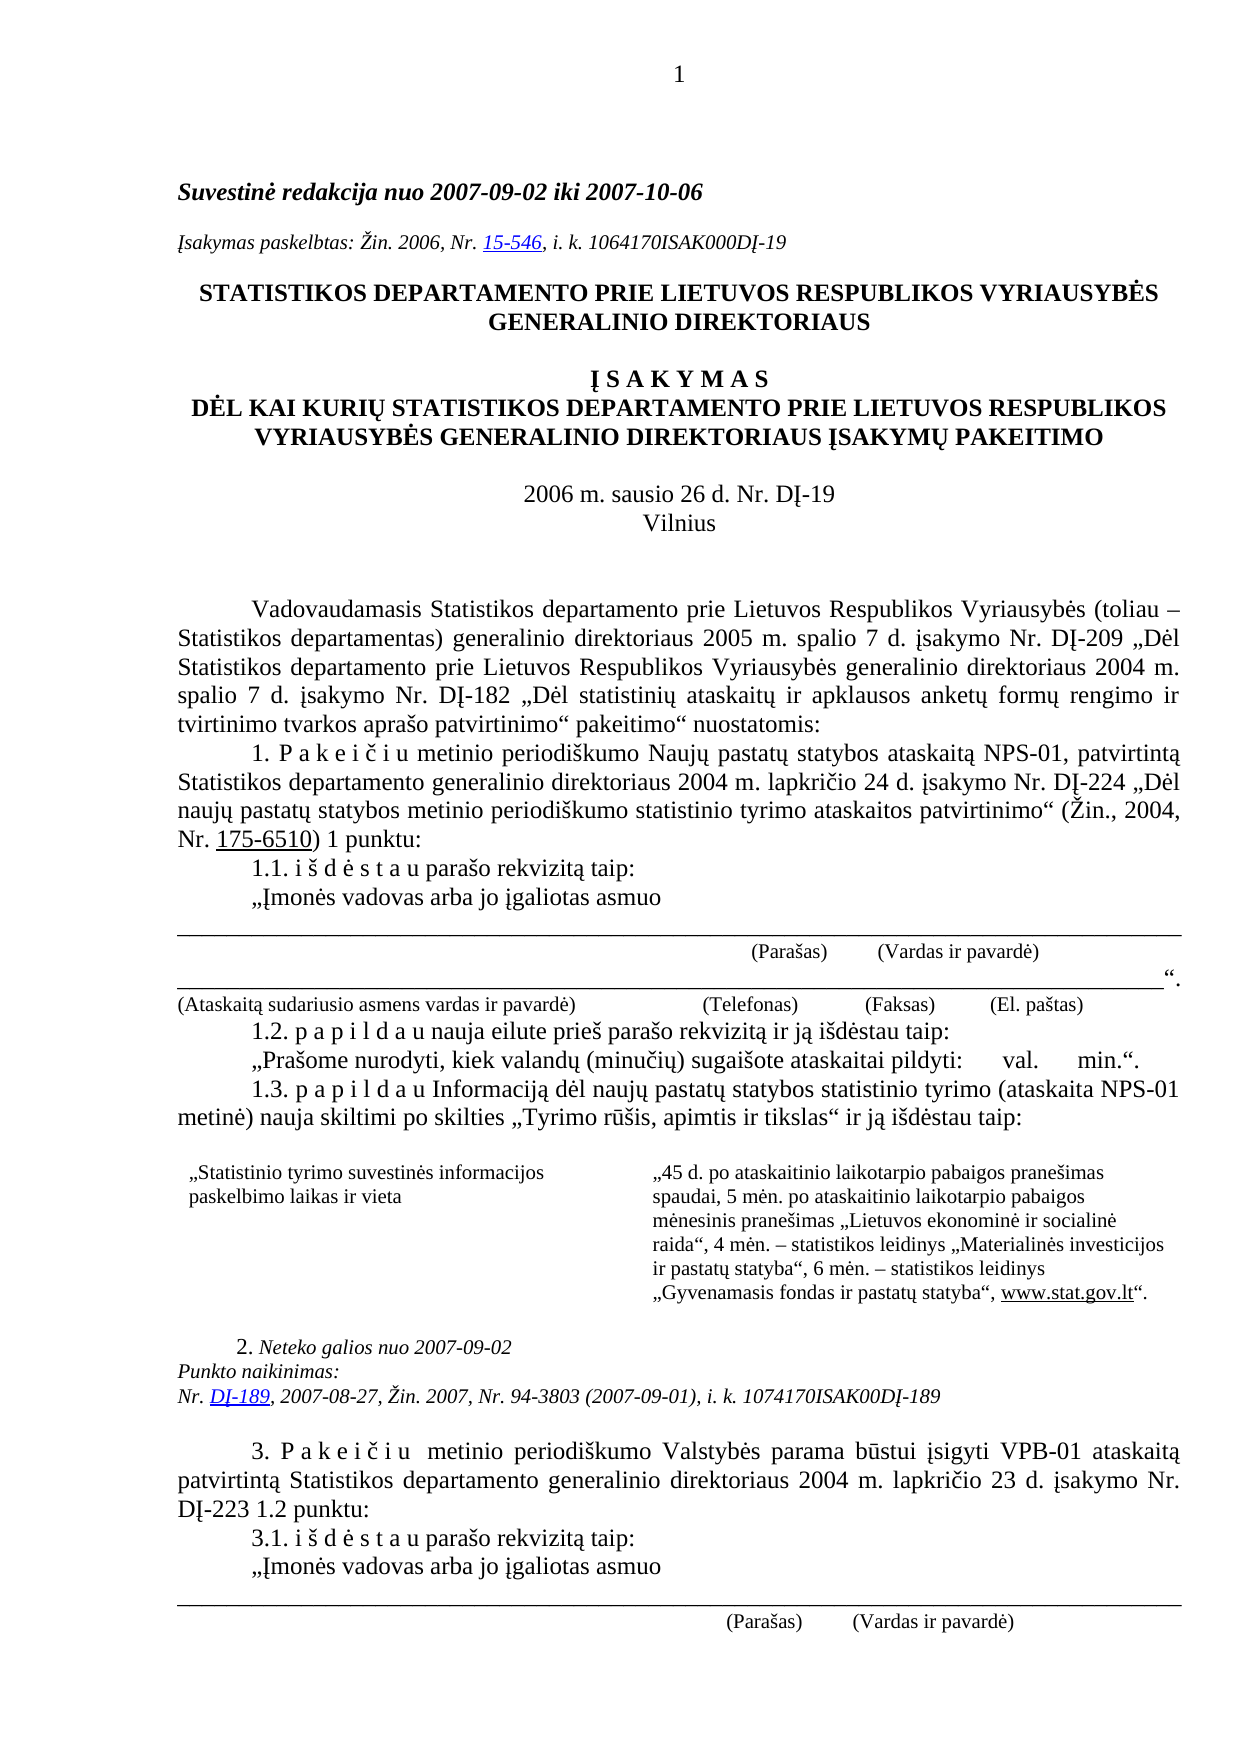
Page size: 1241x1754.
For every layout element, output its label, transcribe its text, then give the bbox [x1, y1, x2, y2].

table_header „Statistinio tyrimo suvestinės informacijos paskelbimo laikas ir vieta [177, 1160, 641, 1304]
text „Įmonės vadovas arba jo įgaliotas asmuo [177, 882, 1181, 911]
text 2. Neteko galios nuo 2007-09-02 [177, 1333, 1181, 1359]
text STATISTIKOS DEPARTAMENTO PRIE LIETUVOS RESPUBLIKOS VYRIAUSYBĖS GENERALINIO DIREKTORIAUS [177, 278, 1181, 336]
text DĖL KAI KURIŲ STATISTIKOS DEPARTAMENTO PRIE LIETUVOS RESPUBLIKOS VYRIAUSYBĖS GENERALINIO DIREKTORIAUS ĮSAKYMŲ PAKEITIMO [177, 393, 1181, 451]
table_header „45 d. po ataskaitinio laikotarpio pabaigos pranešimas spaudai, 5 mėn. po ataskaitinio laikotarpio pabaigos mėnesinis pranešimas „Lietuvos ekonominė ir socialinė raida“, 4 mėn. – statistikos leidinys „Materialinės investicijos ir pastatų statyba“, 6 mėn. – statistikos leidinys „Gyvenamasis fondas ir pastatų statyba“, www.stat.gov.lt“. [641, 1160, 1181, 1304]
text 3. Pakeičiu metinio periodiškumo Valstybės parama būstui įsigyti VPB-01 ataskaitą patvirtintą Statistikos departamento generalinio direktoriaus 2004 m. lapkričio 23 d. įsakymo Nr. DĮ-223 1.2 punktu: [177, 1436, 1181, 1523]
text (Parašas) (Vardas ir pavardė) [652, 1609, 1181, 1633]
text Punkto naikinimas: [177, 1359, 1181, 1383]
text Įsakymas paskelbtas: Žin. 2006, Nr. 15-546, i. k. 1064170ISAK000DĮ-19 [177, 230, 1181, 254]
text „Įmonės vadovas arba jo įgaliotas asmuo [177, 1551, 1181, 1580]
text 1.2. papildau nauja eilute prieš parašo rekvizitą ir ją išdėstau taip: [177, 1016, 1181, 1045]
text Vadovaudamasis Statistikos departamento prie Lietuvos Respublikos Vyriausybės (toliau – Statistikos departamentas) generalinio direktoriaus 2005 m. spalio 7 d. įsakymo Nr. DĮ-209 „Dėl Statistikos departamento prie Lietuvos Respublikos Vyriausybės generalinio direktoriaus 2004 m. spalio 7 d. įsakymo Nr. DĮ-182 „Dėl statistinių ataskaitų ir apklausos anketų formų rengimo ir tvirtinimo tvarkos aprašo patvirtinimo“ pakeitimo“ nuostatomis: [177, 594, 1181, 738]
text 2006 m. sausio 26 d. Nr. DĮ-19 [177, 479, 1181, 508]
text Į S A K Y M A S [177, 364, 1181, 393]
text 1.1. išdėstau parašo rekvizitą taip: [177, 853, 1181, 882]
text (Parašas) (Vardas ir pavardė) [677, 939, 1181, 963]
text „Prašome nurodyti, kiek valandų (minučių) sugaišote ataskaitai pildyti: val. min.“. [177, 1045, 1181, 1074]
text 1. Pakeičiu metinio periodiškumo Naujų pastatų statybos ataskaitą NPS-01, patvirtintą Statistikos departamento generalinio direktoriaus 2004 m. lapkričio 24 d. įsakymo Nr. DĮ-224 „Dėl naujų pastatų statybos metinio periodiškumo statistinio tyrimo ataskaitos patvirtinimo“ (Žin., 2004, Nr. 175-6510) 1 punktu: [177, 738, 1181, 853]
text 1.3. papildau Informaciją dėl naujų pastatų statybos statistinio tyrimo (ataskaita NPS-01 metinė) nauja skiltimi po skilties „Tyrimo rūšis, apimtis ir tikslas“ ir ją išdėstau taip: [177, 1074, 1181, 1131]
text “. [177, 963, 1181, 992]
text Nr. DĮ-189, 2007-08-27, Žin. 2007, Nr. 94-3803 (2007-09-01), i. k. 1074170ISAK00DĮ-189 [177, 1383, 1181, 1408]
text 3.1. išdėstau parašo rekvizitą taip: [177, 1523, 1181, 1551]
text Vilnius [177, 508, 1181, 537]
text Suvestinė redakcija nuo 2007-09-02 iki 2007-10-06 [177, 177, 1181, 206]
text (Ataskaitą sudariusio asmens vardas ir pavardė) (Telefonas) (Faksas) (El. paštas) [177, 992, 1181, 1016]
